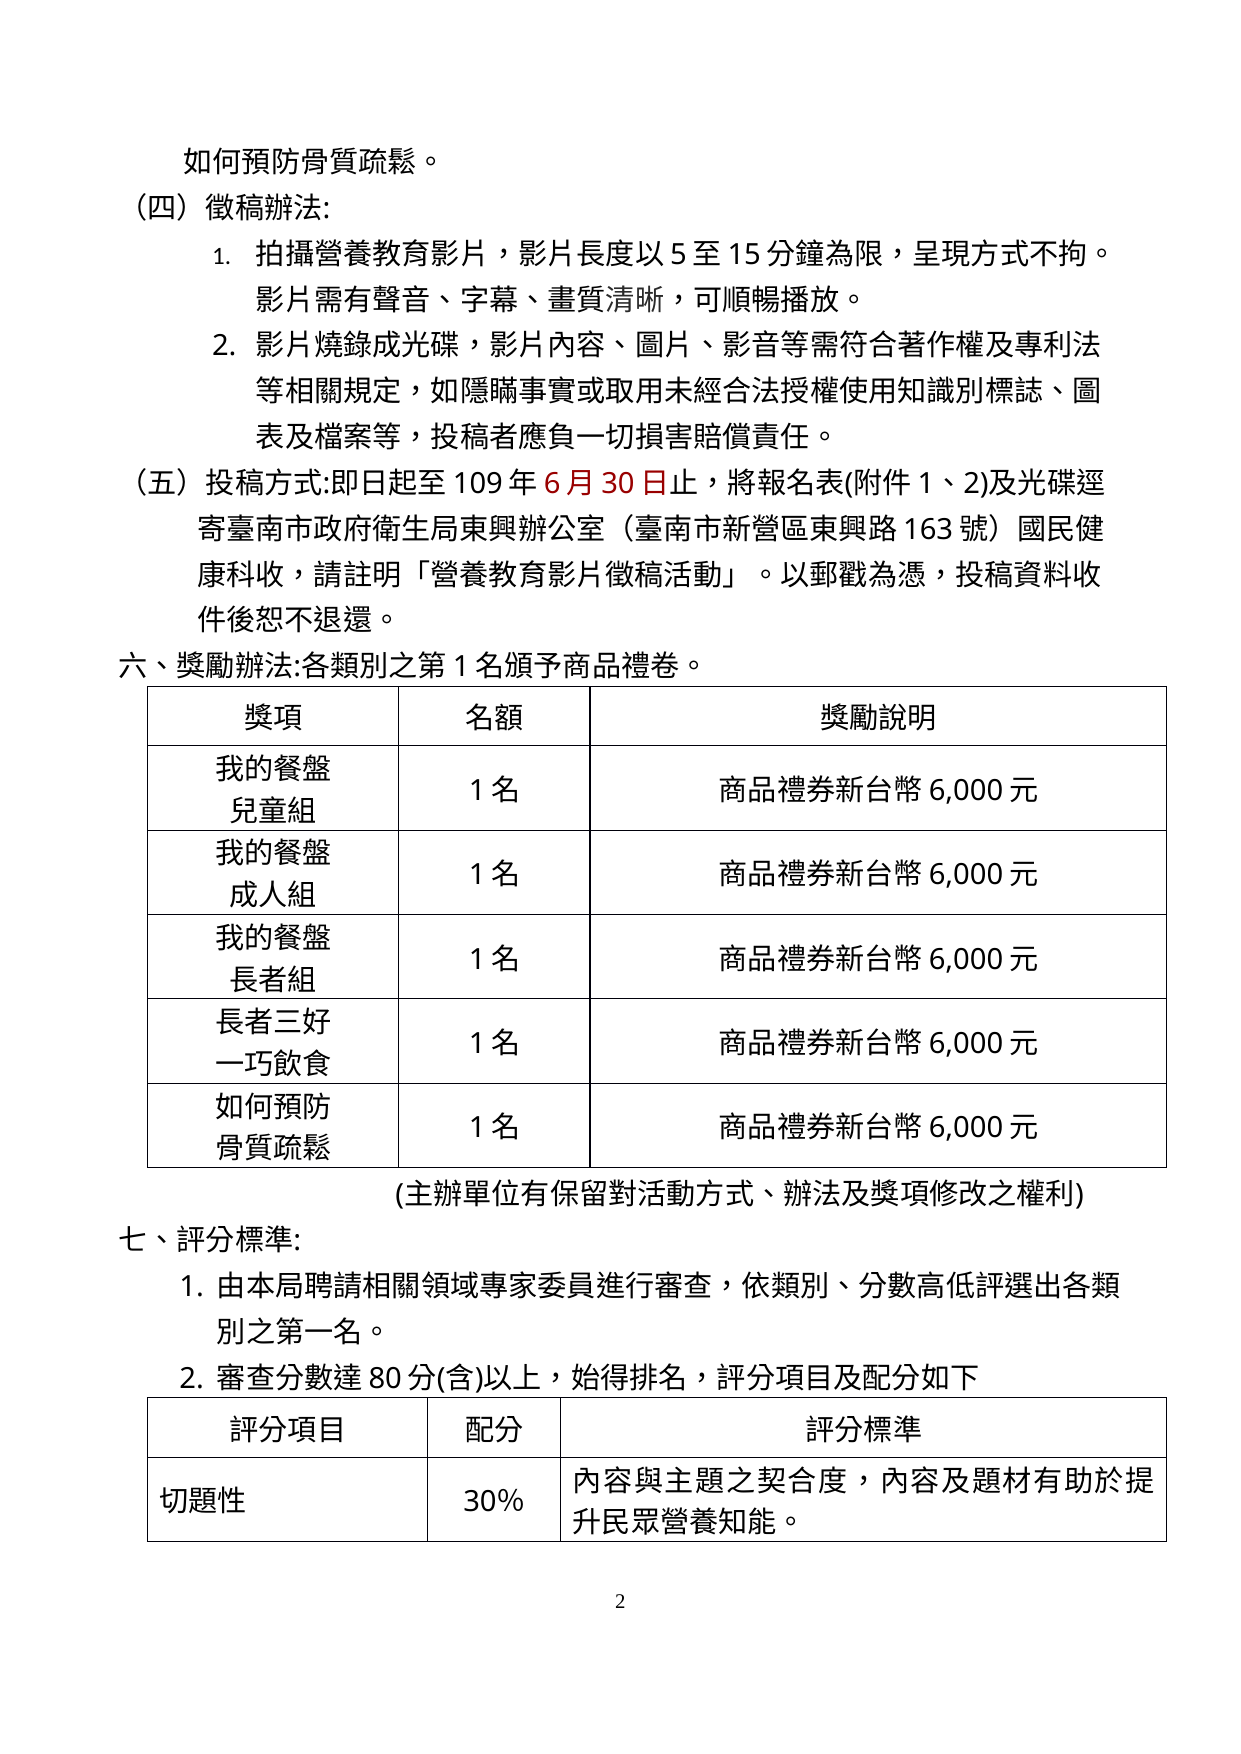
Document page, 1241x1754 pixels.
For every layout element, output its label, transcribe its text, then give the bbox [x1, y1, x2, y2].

list 拍攝營養教育影片，影片長度以5至15分鐘為限，呈現方式不拘。影片需有聲音、字幕、畫質清晰，可順暢播放。 [212, 227, 1122, 319]
table_cell 商品禮券新台幣6,000元 [591, 915, 1166, 998]
table_header 獎勵說明 [591, 687, 1166, 745]
table_cell 商品禮券新台幣6,000元 [591, 999, 1166, 1083]
table_cell 如何預防 骨質疏鬆 [148, 1084, 398, 1167]
table_cell 我的餐盤 成人組 [148, 831, 398, 914]
table_cell 切題性 [148, 1458, 427, 1541]
table_cell 1名 [399, 831, 589, 914]
table_cell 內容與主題之契合度，內容及題材有助於提升民眾營養知能。 [561, 1458, 1166, 1541]
table_cell 長者三好 一巧飲食 [148, 999, 398, 1083]
table_cell 1名 [399, 915, 589, 998]
table_cell 1名 [399, 1084, 589, 1167]
table_header 評分項目 [148, 1398, 427, 1457]
table_cell 商品禮券新台幣6,000元 [591, 1084, 1166, 1167]
table_cell 1名 [399, 999, 589, 1083]
list 審查分數達80分(含)以上，始得排名，評分項目及配分如下 [179, 1351, 1122, 1397]
table_header 獎項 [148, 687, 398, 745]
table_cell 商品禮券新台幣6,000元 [591, 831, 1166, 914]
table_cell 1名 [399, 746, 589, 829]
table_header 配分 [428, 1398, 560, 1457]
text (主辦單位有保留對活動方式、辦法及獎項修改之權利) [118, 1168, 1109, 1214]
text 寄臺南市政府衛生局東興辦公室（臺南市新營區東興路163號）國民健康科收，請註明「營養教育影片徵稿活動」。以郵戳為憑，投稿資料收件後恕不退還。 [197, 502, 1122, 640]
list 影片燒錄成光碟，影片內容、圖片、影音等需符合著作權及專利法等相關規定，如隱瞞事實或取用未經合法授權使用知識別標誌、圖表及檔案等，投稿者應負一切損害賠償責任。 [212, 319, 1122, 457]
list 由本局聘請相關領域專家委員進行審查，依類別、分數高低評選出各類別之第一名。 [179, 1260, 1122, 1351]
table_cell 我的餐盤 長者組 [148, 915, 398, 998]
list 獎勵辦法:各類別之第1名頒予商品禮卷。 [118, 640, 1122, 686]
list 徵稿辦法: [118, 182, 1122, 227]
list 評分標準: [118, 1214, 1122, 1260]
list 如何預防骨質疏鬆。 [118, 136, 1122, 182]
list 投稿方式:即日起至109年6月30日止，將報名表(附件1、2)及光碟逕 [118, 457, 1122, 502]
table_cell 我的餐盤 兒童組 [148, 746, 398, 829]
table_header 評分標準 [561, 1398, 1166, 1457]
table_cell 30％ [428, 1458, 560, 1541]
table_cell 商品禮券新台幣6,000元 [591, 746, 1166, 829]
table_header 名額 [399, 687, 589, 745]
